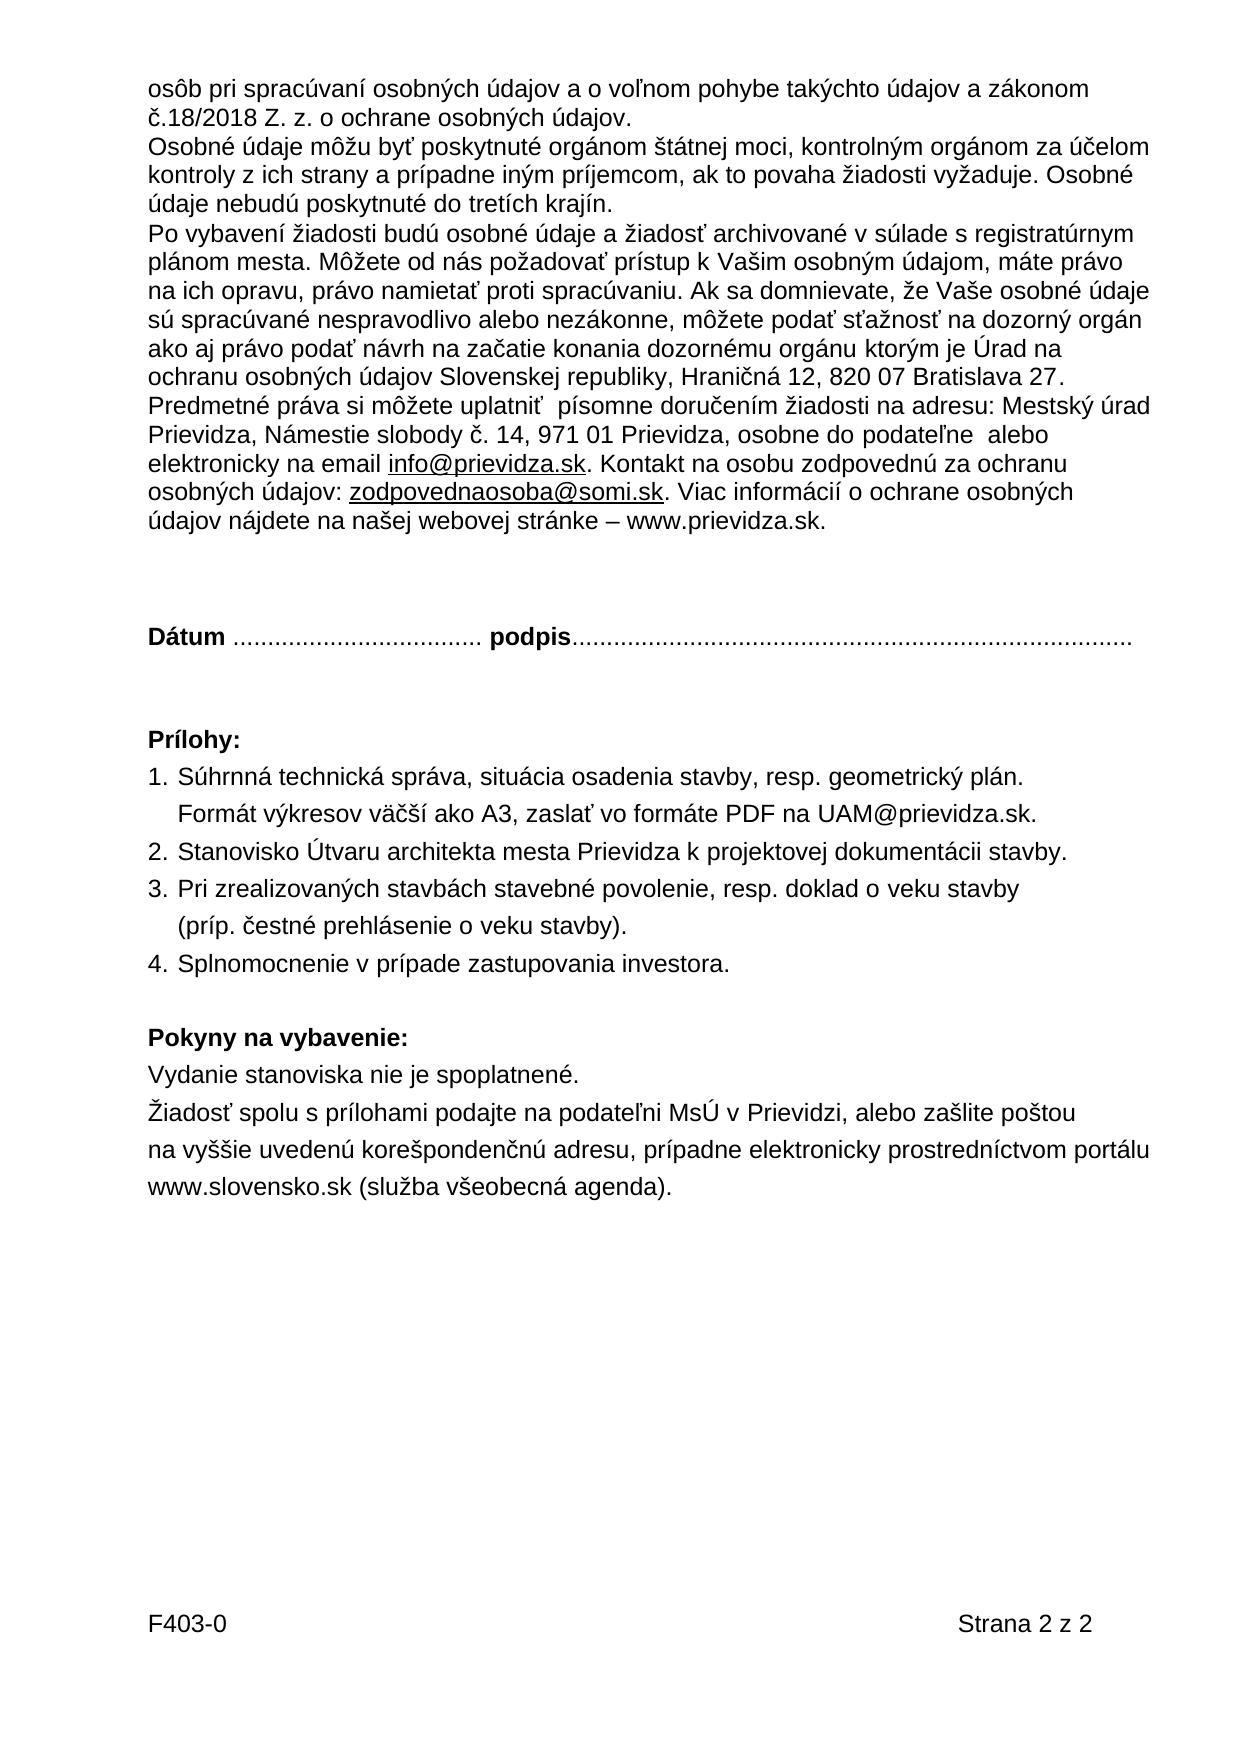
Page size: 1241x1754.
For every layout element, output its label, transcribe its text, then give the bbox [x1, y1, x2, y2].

text Po vybavení žiadosti budú osobné údaje a žiadosť archivované v súlade s registratúrnym plánom mesta. Môžete od nás požadovať prístup k Vašim osobným údajom, máte právo na ich opravu, právo namietať proti spracúvaniu. Ak sa domnievate, že Vaše osobné údaje sú spracúvané nespravodlivo alebo nezákonne, môžete podať sťažnosť na dozorný orgán ako aj právo podať návrh na začatie konania dozornému orgánu ktorým je Úrad na ochranu osobných údajov Slovenskej republiky, Hraničná 12, 820 07 Bratislava 27. Predmetné práva si môžete uplatniť písomne doručením žiadosti na adresu: Mestský úrad Prievidza, Námestie slobody č. 14, 971 01 Prievidza, osobne do podateľne alebo elektronicky na email info@prievidza.sk. Kontakt na osobu zodpovednú za ochranu osobných údajov: zodpovednaosoba@somi.sk. Viac informácií o ochrane osobných údajov nájdete na našej webovej stránke – www.prievidza.sk. [148, 218, 1152, 535]
list Splnomocnenie v prípade zastupovania investora. [148, 949, 1152, 977]
text (príp. čestné prehlásenie o veku stavby). [177, 911, 1152, 940]
text Dátum .................................... podpis................................................................................. [148, 622, 1152, 650]
list Pri zrealizovaných stavbách stavebné povolenie, resp. doklad o veku stavby [148, 874, 1152, 903]
text Prílohy: [148, 725, 1152, 754]
text Vydanie stanoviska nie je spoplatnené. [148, 1061, 1152, 1089]
list Súhrnná technická správa, situácia osadenia stavby, resp. geometrický plán. [148, 762, 1152, 791]
text Pokyny na vybavenie: [148, 1023, 1152, 1052]
text Žiadosť spolu s prílohami podajte na podateľni MsÚ v Prievidzi, alebo zašlite poštou na vyššie uvedenú korešpondenčnú adresu, prípadne elektronicky prostredníctvom portálu www.slovensko.sk (služba všeobecná agenda). [148, 1098, 1152, 1201]
text Formát výkresov väčší ako A3, zaslať vo formáte PDF na UAM@prievidza.sk. [148, 799, 1152, 828]
text Osobné údaje môžu byť poskytnuté orgánom štátnej moci, kontrolným orgánom za účelom kontroly z ich strany a prípadne iným príjemcom, ak to povaha žiadosti vyžaduje. Osobné údaje nebudú poskytnuté do tretích krajín. [148, 132, 1152, 218]
text osôb pri spracúvaní osobných údajov a o voľnom pohybe takýchto údajov a zákonom č.18/2018 Z. z. o ochrane osobných údajov. [148, 74, 1152, 131]
list Stanovisko Útvaru architekta mesta Prievidza k projektovej dokumentácii stavby. [148, 837, 1152, 866]
